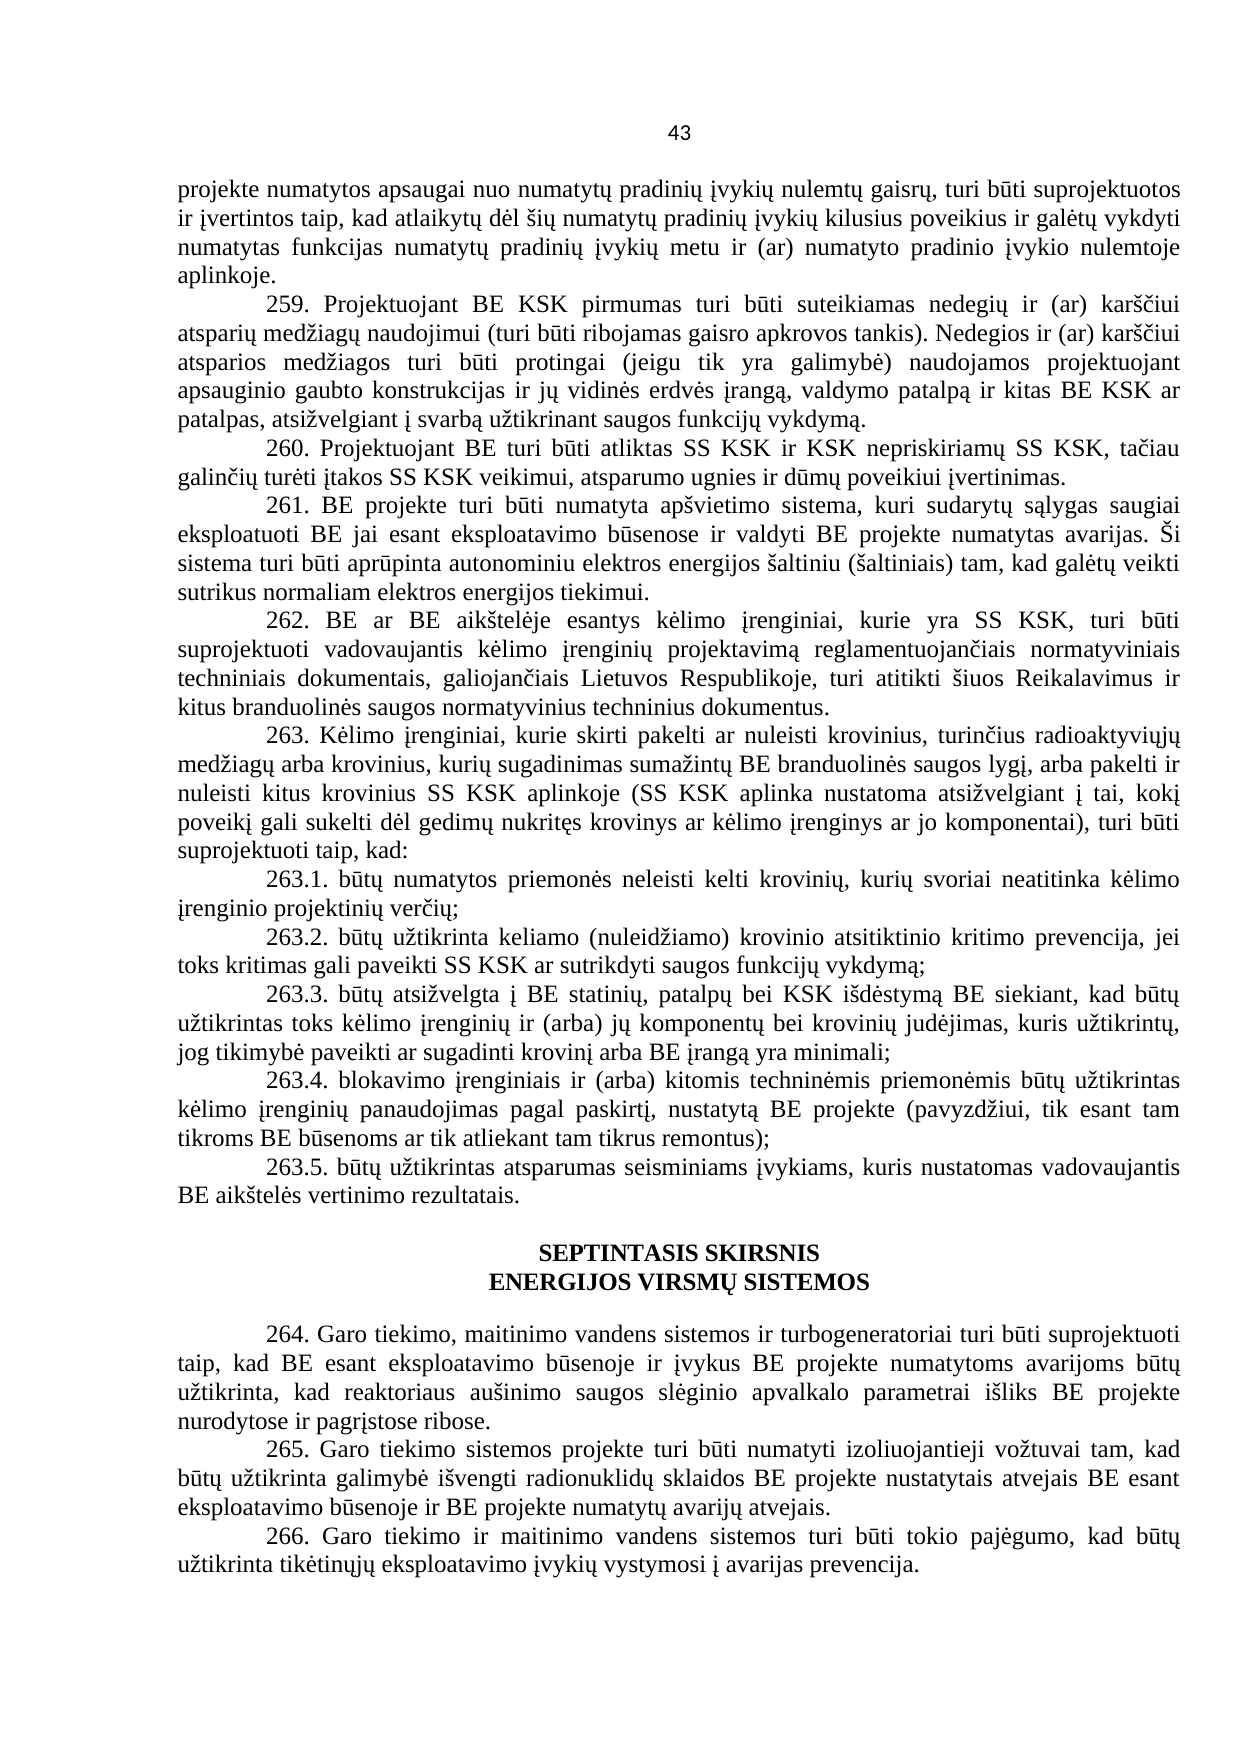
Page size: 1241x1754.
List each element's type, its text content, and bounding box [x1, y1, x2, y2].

text projekte numatytos apsaugai nuo numatytų pradinių įvykių nulemtų gaisrų, turi būti suprojektuotos ir įvertintos taip, kad atlaikytų dėl šių numatytų pradinių įvykių kilusius poveikius ir galėtų vykdyti numatytas funkcijas numatytų pradinių įvykių metu ir (ar) numatyto pradinio įvykio nulemtoje aplinkoje. [177, 174, 1181, 289]
text 263.2. būtų užtikrinta keliamo (nuleidžiamo) krovinio atsitiktinio kritimo prevencija, jei toks kritimas gali paveikti SS KSK ar sutrikdyti saugos funkcijų vykdymą; [177, 922, 1181, 979]
text 261. BE projekte turi būti numatyta apšvietimo sistema, kuri sudarytų sąlygas saugiai eksploatuoti BE jai esant eksploatavimo būsenose ir valdyti BE projekte numatytas avarijas. Ši sistema turi būti aprūpinta autonominiu elektros energijos šaltiniu (šaltiniais) tam, kad galėtų veikti sutrikus normaliam elektros energijos tiekimui. [177, 490, 1181, 605]
text 263.1. būtų numatytos priemonės neleisti kelti krovinių, kurių svoriai neatitinka kėlimo įrenginio projektinių verčių; [177, 864, 1181, 922]
text 263.3. būtų atsižvelgta į BE statinių, patalpų bei KSK išdėstymą BE siekiant, kad būtų užtikrintas toks kėlimo įrenginių ir (arba) jų komponentų bei krovinių judėjimas, kuris užtikrintų, jog tikimybė paveikti ar sugadinti krovinį arba BE įrangą yra minimali; [177, 979, 1181, 1065]
text 260. Projektuojant BE turi būti atliktas SS KSK ir KSK nepriskiriamų SS KSK, tačiau galinčių turėti įtakos SS KSK veikimui, atsparumo ugnies ir dūmų poveikiui įvertinimas. [177, 433, 1181, 490]
text 263.5. būtų užtikrintas atsparumas seisminiams įvykiams, kuris nustatomas vadovaujantis BE aikštelės vertinimo rezultatais. [177, 1152, 1181, 1209]
text 264. Garo tiekimo, maitinimo vandens sistemos ir turbogeneratoriai turi būti suprojektuoti taip, kad BE esant eksploatavimo būsenoje ir įvykus BE projekte numatytoms avarijoms būtų užtikrinta, kad reaktoriaus aušinimo saugos slėginio apvalkalo parametrai išliks BE projekte nurodytose ir pagrįstose ribose. [177, 1319, 1181, 1434]
text 266. Garo tiekimo ir maitinimo vandens sistemos turi būti tokio pajėgumo, kad būtų užtikrinta tikėtinųjų eksploatavimo įvykių vystymosi į avarijas prevencija. [177, 1521, 1181, 1578]
text 263. Kėlimo įrenginiai, kurie skirti pakelti ar nuleisti krovinius, turinčius radioaktyviųjų medžiagų arba krovinius, kurių sugadinimas sumažintų BE branduolinės saugos lygį, arba pakelti ir nuleisti kitus krovinius SS KSK aplinkoje (SS KSK aplinka nustatoma atsižvelgiant į tai, kokį poveikį gali sukelti dėl gedimų nukritęs krovinys ar kėlimo įrenginys ar jo komponentai), turi būti suprojektuoti taip, kad: [177, 720, 1181, 864]
text 259. Projektuojant BE KSK pirmumas turi būti suteikiamas nedegių ir (ar) karščiui atsparių medžiagų naudojimui (turi būti ribojamas gaisro apkrovos tankis). Nedegios ir (ar) karščiui atsparios medžiagos turi būti protingai (jeigu tik yra galimybė) naudojamos projektuojant apsauginio gaubto konstrukcijas ir jų vidinės erdvės įrangą, valdymo patalpą ir kitas BE KSK ar patalpas, atsižvelgiant į svarbą užtikrinant saugos funkcijų vykdymą. [177, 289, 1181, 433]
text ENERGIJOS VIRSMŲ SISTEMOS [177, 1267, 1181, 1295]
text SEPTINTASIS SKIRSNIS [177, 1238, 1181, 1267]
text 262. BE ar BE aikštelėje esantys kėlimo įrenginiai, kurie yra SS KSK, turi būti suprojektuoti vadovaujantis kėlimo įrenginių projektavimą reglamentuojančiais normatyviniais techniniais dokumentais, galiojančiais Lietuvos Respublikoje, turi atitikti šiuos Reikalavimus ir kitus branduolinės saugos normatyvinius techninius dokumentus. [177, 605, 1181, 720]
text 265. Garo tiekimo sistemos projekte turi būti numatyti izoliuojantieji vožtuvai tam, kad būtų užtikrinta galimybė išvengti radionuklidų sklaidos BE projekte nustatytais atvejais BE esant eksploatavimo būsenoje ir BE projekte numatytų avarijų atvejais. [177, 1434, 1181, 1521]
text 263.4. blokavimo įrenginiais ir (arba) kitomis techninėmis priemonėmis būtų užtikrintas kėlimo įrenginių panaudojimas pagal paskirtį, nustatytą BE projekte (pavyzdžiui, tik esant tam tikroms BE būsenoms ar tik atliekant tam tikrus remontus); [177, 1065, 1181, 1152]
